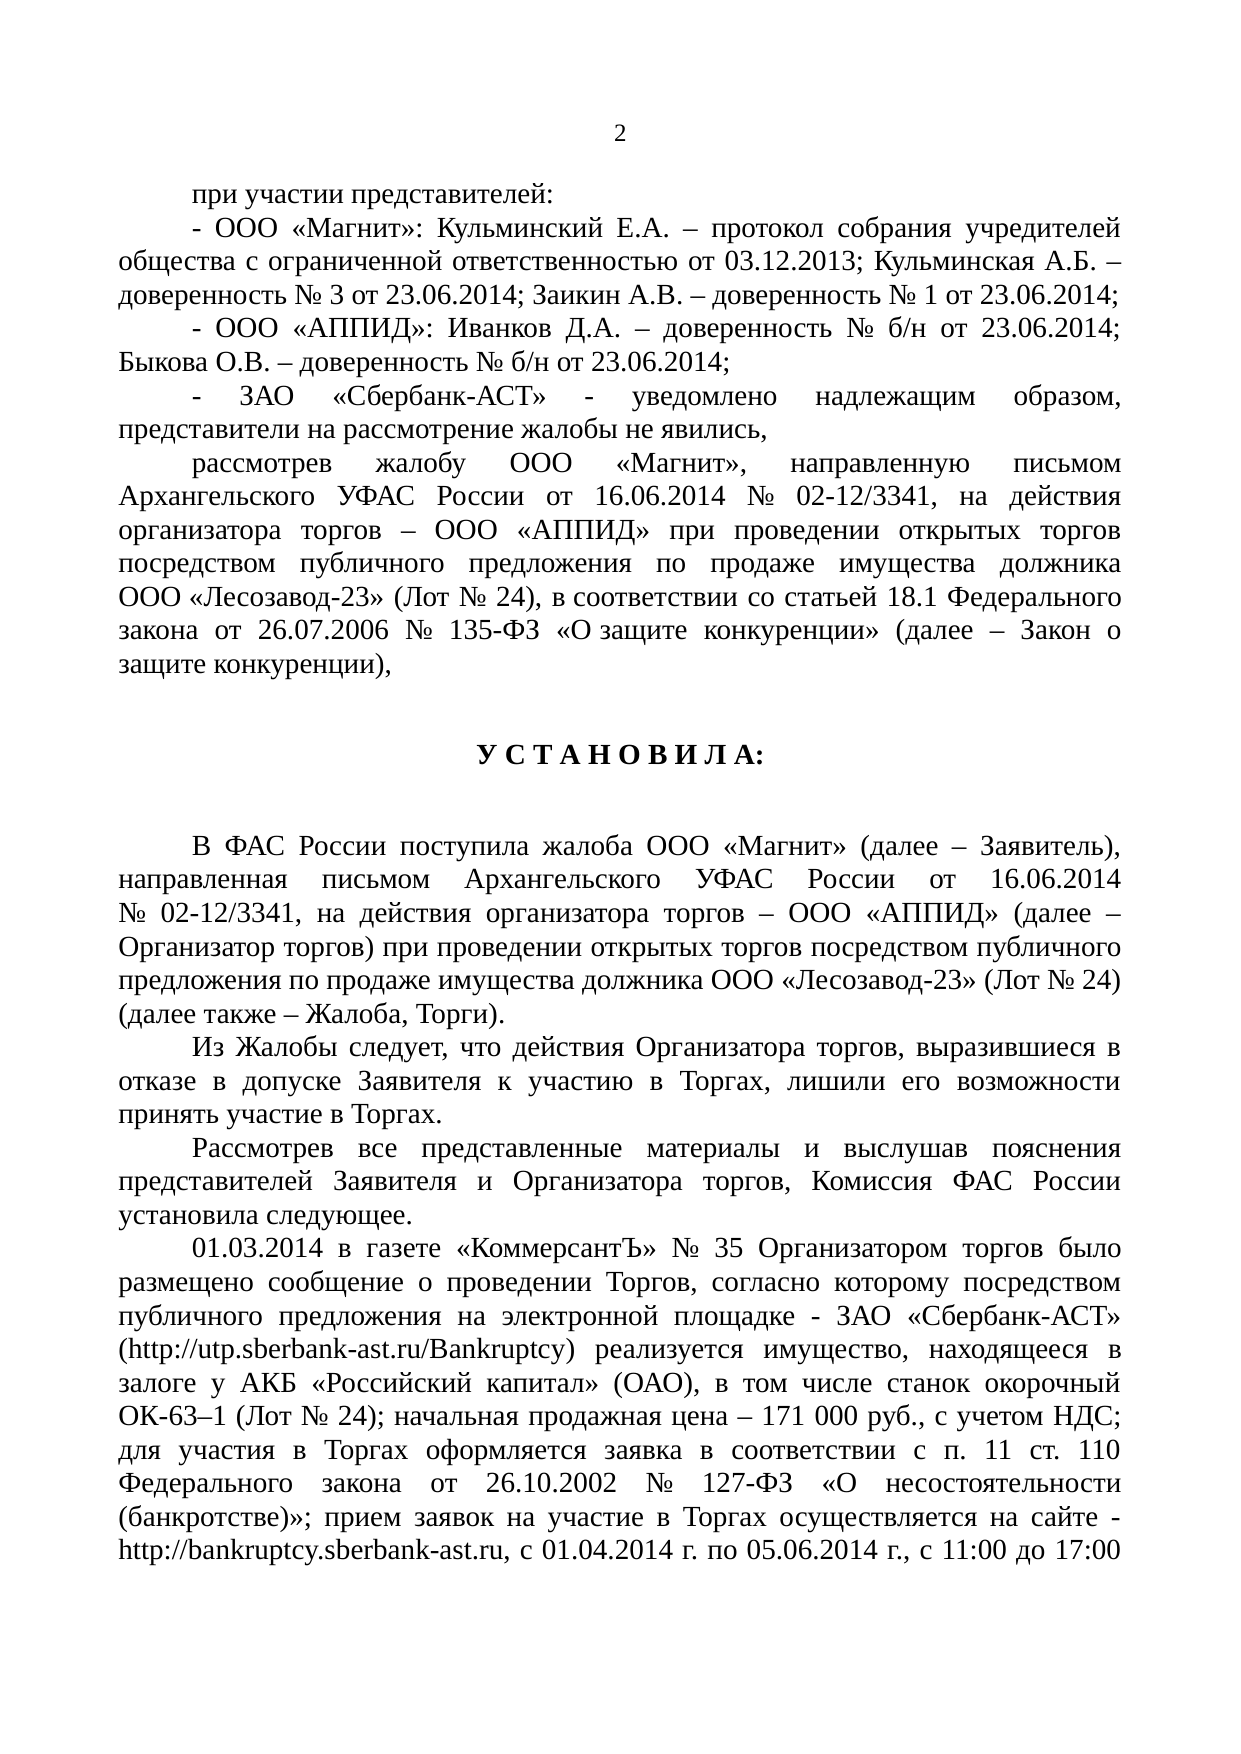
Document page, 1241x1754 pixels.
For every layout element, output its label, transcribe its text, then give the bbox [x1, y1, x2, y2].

text Рассмотрев все представленные материалы и выслушав пояснения представителей Заявителя и Организатора торгов, Комиссия ФАС России установила следующее. [118, 1130, 1122, 1231]
text при участии представителей: [118, 176, 1122, 210]
text В ФАС России поступила жалоба ООО «Магнит» (далее – Заявитель), направленная письмом Архангельского УФАС России от 16.06.2014 № 02-12/3341, на действия организатора торгов – ООО «АППИД» (далее – Организатор торгов) при проведении открытых торгов посредством публичного предложения по продаже имущества должника ООО «Лесозавод-23» (Лот № 24) (далее также – Жалоба, Торги). [118, 828, 1122, 1029]
text - ООО «Магнит»: Кульминский Е.А. – протокол собрания учредителей общества с ограниченной ответственностью от 03.12.2013; Кульминская А.Б. – доверенность № 3 от 23.06.2014; Заикин А.В. – доверенность № 1 от 23.06.2014; [118, 210, 1122, 311]
text рассмотрев жалобу ООО «Магнит», направленную письмом Архангельского УФАС России от 16.06.2014 № 02-12/3341, на действия организатора торгов – ООО «АППИД» при проведении открытых торгов посредством публичного предложения по продаже имущества должника ООО «Лесозавод-23» (Лот № 24), в соответствии со статьей 18.1 Федерального закона от 26.07.2006 № 135-ФЗ «О защите конкуренции» (далее – Закон о защите конкуренции), [118, 445, 1122, 679]
text Из Жалобы следует, что действия Организатора торгов, выразившиеся в отказе в допуске Заявителя к участию в Торгах, лишили его возможности принять участие в Торгах. [118, 1029, 1122, 1130]
text - ЗАО «Сбербанк-АСТ» - уведомлено надлежащим образом, представители на рассмотрение жалобы не явились, [118, 378, 1122, 445]
text - ООО «АППИД»: Иванков Д.А. – доверенность № б/н от 23.06.2014; Быкова О.В. – доверенность № б/н от 23.06.2014; [118, 311, 1122, 378]
text У С Т А Н О В И Л А: [118, 737, 1122, 771]
text 01.03.2014 в газете «КоммерсантЪ» № 35 Организатором торгов было размещено сообщение о проведении Торгов, согласно которому посредством публичного предложения на электронной площадке - ЗАО «Сбербанк-АСТ» (http://utp.sberbank-ast.ru/Bankruptcy) реализуется имущество, находящееся в залоге у АКБ «Российский капитал» (ОАО), в том числе станок окорочный ОК-63–1 (Лот № 24); начальная продажная цена – 171 000 руб., с учетом НДС; для участия в Торгах оформляется заявка в соответствии с п. 11 ст. 110 Федерального закона от 26.10.2002 № 127-ФЗ «О несостоятельности (банкротстве)»; прием заявок на участие в Торгах осуществляется на сайте - http://bankruptcy.sberbank-ast.ru, с 01.04.2014 г. по 05.06.2014 г., с 11:00 до 17:00 [118, 1231, 1122, 1566]
